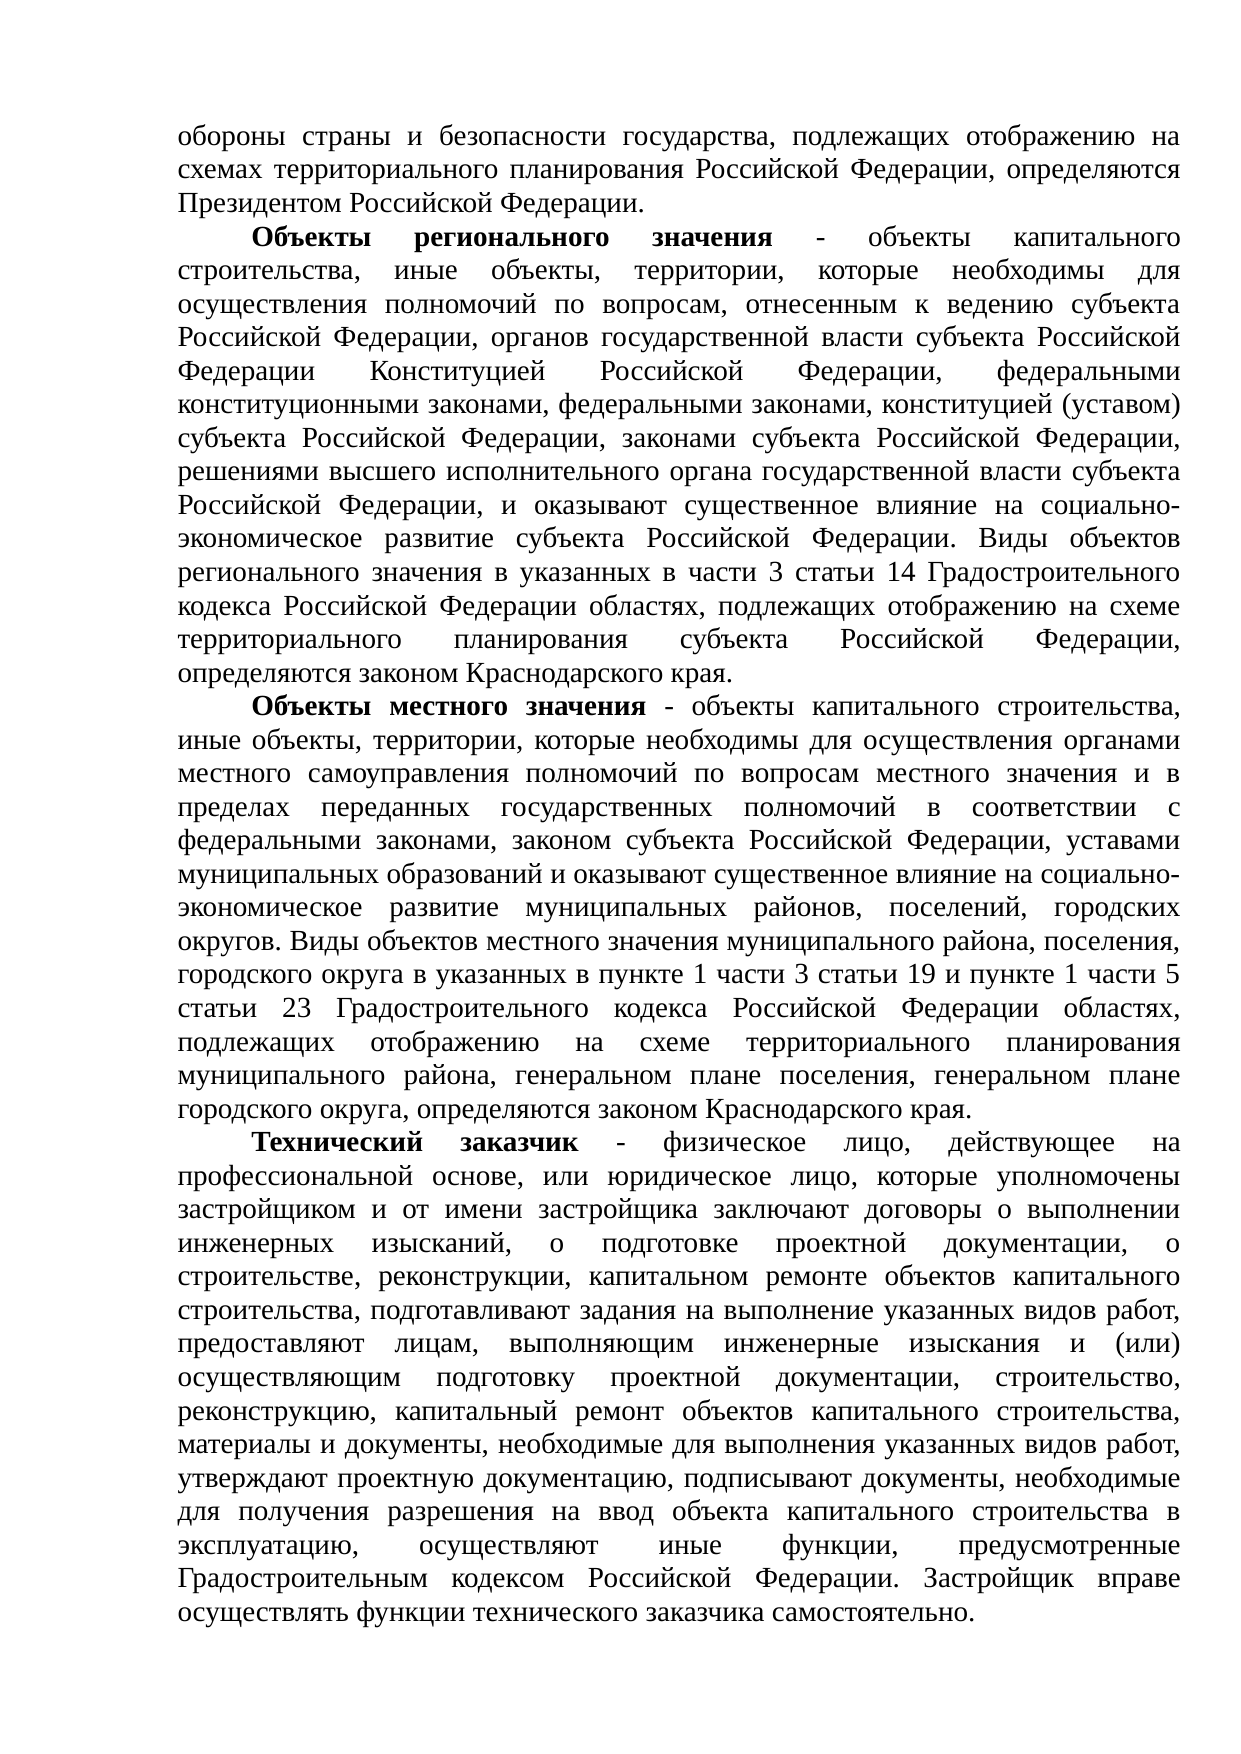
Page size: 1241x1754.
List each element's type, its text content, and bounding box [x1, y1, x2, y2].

text обороны страны и безопасности государства, подлежащих отображению на схемах территориального планирования Российской Федерации, определяются Президентом Российской Федерации. [177, 118, 1181, 219]
text Технический заказчик - физическое лицо, действующее на профессиональной основе, или юридическое лицо, которые уполномочены застройщиком и от имени застройщика заключают договоры о выполнении инженерных изысканий, о подготовке проектной документации, о строительстве, реконструкции, капитальном ремонте объектов капитального строительства, подготавливают задания на выполнение указанных видов работ, предоставляют лицам, выполняющим инженерные изыскания и (или) осуществляющим подготовку проектной документации, строительство, реконструкцию, капитальный ремонт объектов капитального строительства, материалы и документы, необходимые для выполнения указанных видов работ, утверждают проектную документацию, подписывают документы, необходимые для получения разрешения на ввод объекта капитального строительства в эксплуатацию, осуществляют иные функции, предусмотренные Градостроительным кодексом Российской Федерации. Застройщик вправе осуществлять функции технического заказчика самостоятельно. [177, 1124, 1181, 1627]
text Объекты регионального значения - объекты капитального строительства, иные объекты, территории, которые необходимы для осуществления полномочий по вопросам, отнесенным к ведению субъекта Российской Федерации, органов государственной власти субъекта Российской Федерации Конституцией Российской Федерации, федеральными конституционными законами, федеральными законами, конституцией (уставом) субъекта Российской Федерации, законами субъекта Российской Федерации, решениями высшего исполнительного органа государственной власти субъекта Российской Федерации, и оказывают существенное влияние на социально-экономическое развитие субъекта Российской Федерации. Виды объектов регионального значения в указанных в части 3 статьи 14 Градостроительного кодекса Российской Федерации областях, подлежащих отображению на схеме территориального планирования субъекта Российской Федерации, определяются законом Краснодарского края. [177, 219, 1181, 688]
text Объекты местного значения - объекты капитального строительства, иные объекты, территории, которые необходимы для осуществления органами местного самоуправления полномочий по вопросам местного значения и в пределах переданных государственных полномочий в соответствии с федеральными законами, законом субъекта Российской Федерации, уставами муниципальных образований и оказывают существенное влияние на социально-экономическое развитие муниципальных районов, поселений, городских округов. Виды объектов местного значения муниципального района, поселения, городского округа в указанных в пункте 1 части 3 статьи 19 и пункте 1 части 5 статьи 23 Градостроительного кодекса Российской Федерации областях, подлежащих отображению на схеме территориального планирования муниципального района, генеральном плане поселения, генеральном плане городского округа, определяются законом Краснодарского края. [177, 688, 1181, 1124]
